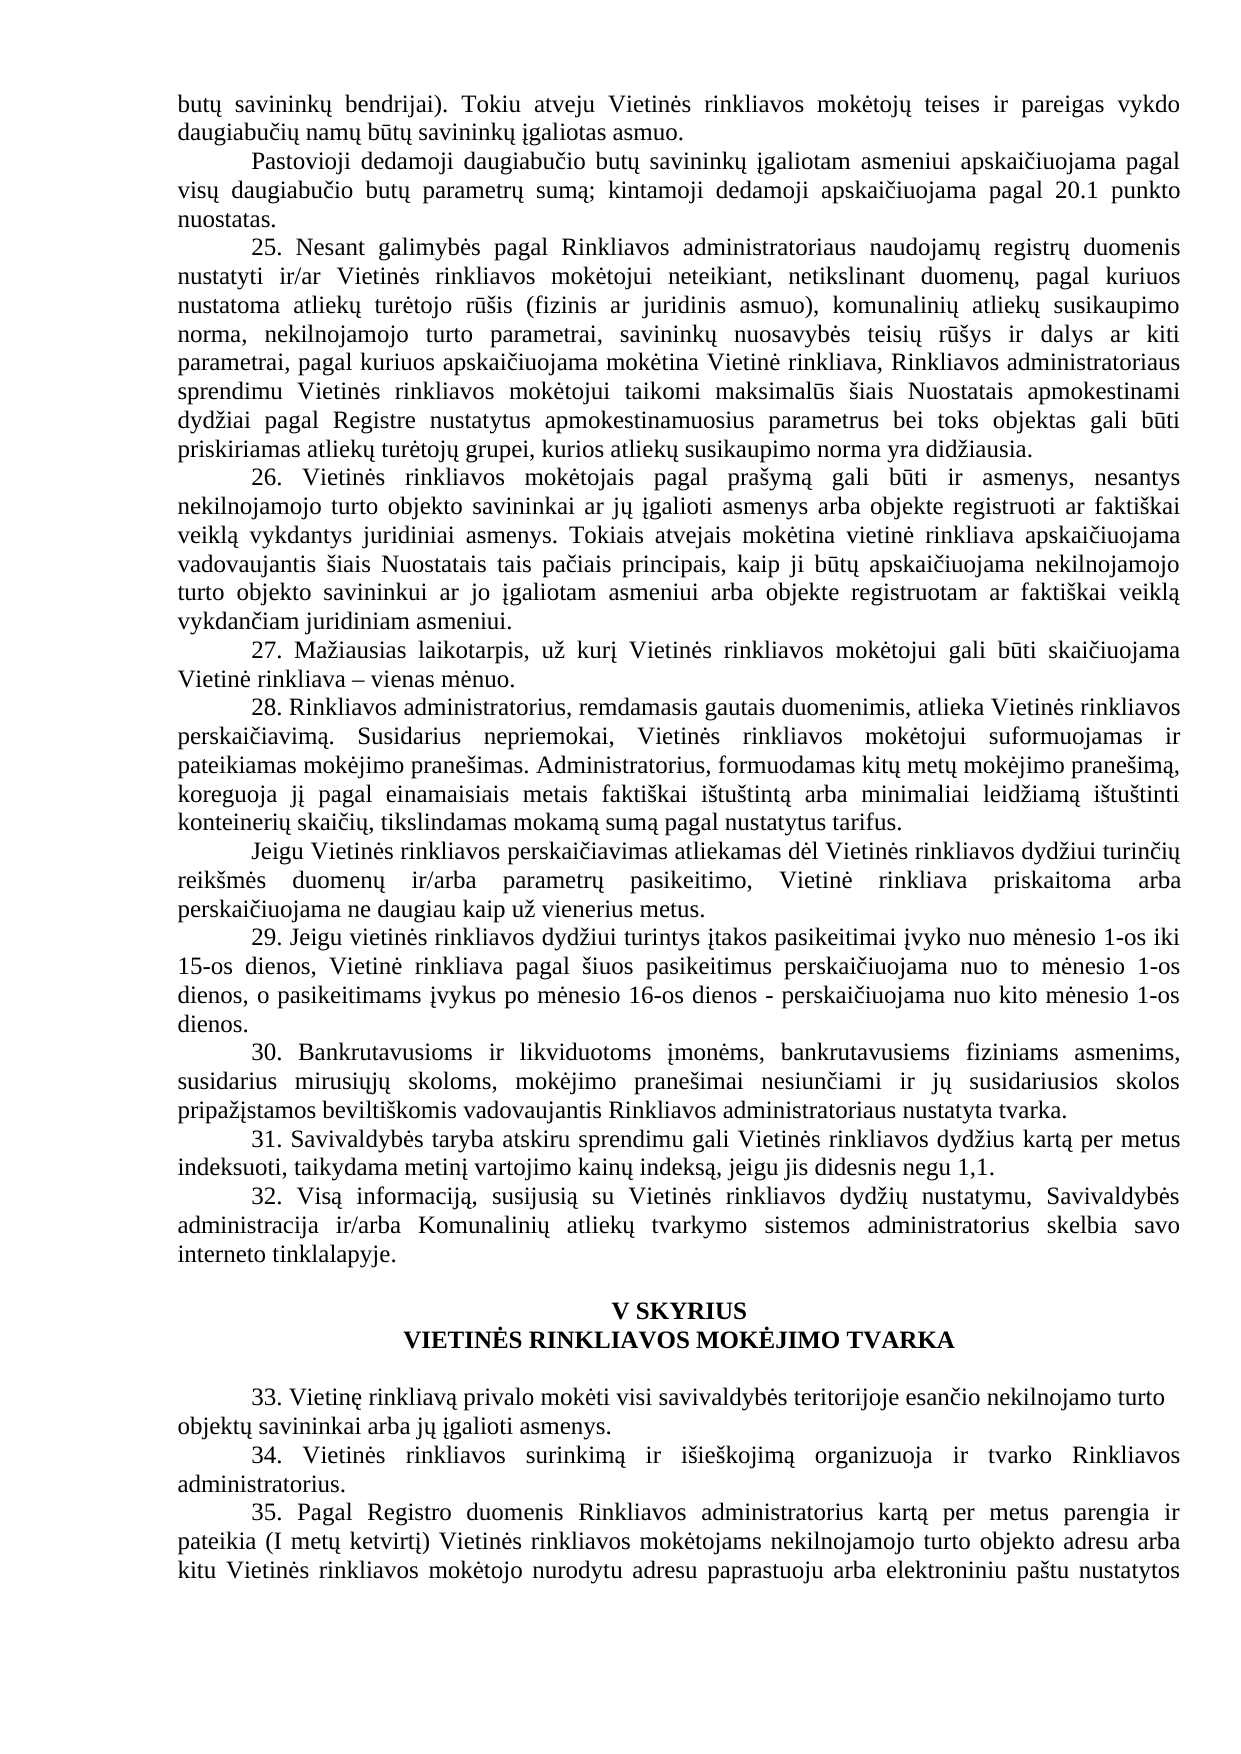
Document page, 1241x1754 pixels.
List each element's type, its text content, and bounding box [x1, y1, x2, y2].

text Pastovioji dedamoji daugiabučio butų savininkų įgaliotam asmeniui apskaičiuojama pagal visų daugiabučio butų parametrų sumą; kintamoji dedamoji apskaičiuojama pagal 20.1 punkto nuostatas. [177, 146, 1181, 232]
text VIETINĖS RINKLIAVOS MOKĖJIMO TVARKA [177, 1325, 1181, 1354]
text 30. Bankrutavusioms ir likviduotoms įmonėms, bankrutavusiems fiziniams asmenims, susidarius mirusiųjų skoloms, mokėjimo pranešimai nesiunčiami ir jų susidariusios skolos pripažįstamos beviltiškomis vadovaujantis Rinkliavos administratoriaus nustatyta tvarka. [177, 1037, 1181, 1124]
text 25. Nesant galimybės pagal Rinkliavos administratoriaus naudojamų registrų duomenis nustatyti ir/ar Vietinės rinkliavos mokėtojui neteikiant, netikslinant duomenų, pagal kuriuos nustatoma atliekų turėtojo rūšis (fizinis ar juridinis asmuo), komunalinių atliekų susikaupimo norma, nekilnojamojo turto parametrai, savininkų nuosavybės teisių rūšys ir dalys ar kiti parametrai, pagal kuriuos apskaičiuojama mokėtina Vietinė rinkliava, Rinkliavos administratoriaus sprendimu Vietinės rinkliavos mokėtojui taikomi maksimalūs šiais Nuostatais apmokestinami dydžiai pagal Registre nustatytus apmokestinamuosius parametrus bei toks objektas gali būti priskiriamas atliekų turėtojų grupei, kurios atliekų susikaupimo norma yra didžiausia. [177, 232, 1181, 462]
text 33. Vietinę rinkliavą privalo mokėti visi savivaldybės teritorijoje esančio nekilnojamo turto objektų savininkai arba jų įgalioti asmenys. [177, 1382, 1181, 1440]
text 32. Visą informaciją, susijusią su Vietinės rinkliavos dydžių nustatymu, Savivaldybės administracija ir/arba Komunalinių atliekų tvarkymo sistemos administratorius skelbia savo interneto tinklalapyje. [177, 1181, 1181, 1267]
text V SKYRIUS [177, 1296, 1181, 1325]
text 34. Vietinės rinkliavos surinkimą ir išieškojimą organizuoja ir tvarko Rinkliavos administratorius. [177, 1440, 1181, 1497]
text 28. Rinkliavos administratorius, remdamasis gautais duomenimis, atlieka Vietinės rinkliavos perskaičiavimą. Susidarius nepriemokai, Vietinės rinkliavos mokėtojui suformuojamas ir pateikiamas mokėjimo pranešimas. Administratorius, formuodamas kitų metų mokėjimo pranešimą, koreguoja jį pagal einamaisiais metais faktiškai ištuštintą arba minimaliai leidžiamą ištuštinti konteinerių skaičių, tikslindamas mokamą sumą pagal nustatytus tarifus. [177, 692, 1181, 836]
text 27. Mažiausias laikotarpis, už kurį Vietinės rinkliavos mokėtojui gali būti skaičiuojama Vietinė rinkliava – vienas mėnuo. [177, 635, 1181, 692]
text 31. Savivaldybės taryba atskiru sprendimu gali Vietinės rinkliavos dydžius kartą per metus indeksuoti, taikydama metinį vartojimo kainų indeksą, jeigu jis didesnis negu 1,1. [177, 1124, 1181, 1181]
text Jeigu Vietinės rinkliavos perskaičiavimas atliekamas dėl Vietinės rinkliavos dydžiui turinčių reikšmės duomenų ir/arba parametrų pasikeitimo, Vietinė rinkliava priskaitoma arba perskaičiuojama ne daugiau kaip už vienerius metus. [177, 836, 1181, 922]
text 29. Jeigu vietinės rinkliavos dydžiui turintys įtakos pasikeitimai įvyko nuo mėnesio 1-os iki 15-os dienos, Vietinė rinkliava pagal šiuos pasikeitimus perskaičiuojama nuo to mėnesio 1-os dienos, o pasikeitimams įvykus po mėnesio 16-os dienos - perskaičiuojama nuo kito mėnesio 1-os dienos. [177, 922, 1181, 1037]
text 35. Pagal Registro duomenis Rinkliavos administratorius kartą per metus parengia ir pateikia (I metų ketvirtį) Vietinės rinkliavos mokėtojams nekilnojamojo turto objekto adresu arba kitu Vietinės rinkliavos mokėtojo nurodytu adresu paprastuoju arba elektroniniu paštu nustatytos [177, 1497, 1181, 1584]
text butų savininkų bendrijai). Tokiu atveju Vietinės rinkliavos mokėtojų teises ir pareigas vykdo daugiabučių namų būtų savininkų įgaliotas asmuo. [177, 89, 1181, 146]
text 26. Vietinės rinkliavos mokėtojais pagal prašymą gali būti ir asmenys, nesantys nekilnojamojo turto objekto savininkai ar jų įgalioti asmenys arba objekte registruoti ar faktiškai veiklą vykdantys juridiniai asmenys. Tokiais atvejais mokėtina vietinė rinkliava apskaičiuojama vadovaujantis šiais Nuostatais tais pačiais principais, kaip ji būtų apskaičiuojama nekilnojamojo turto objekto savininkui ar jo įgaliotam asmeniui arba objekte registruotam ar faktiškai veiklą vykdančiam juridiniam asmeniui. [177, 462, 1181, 635]
